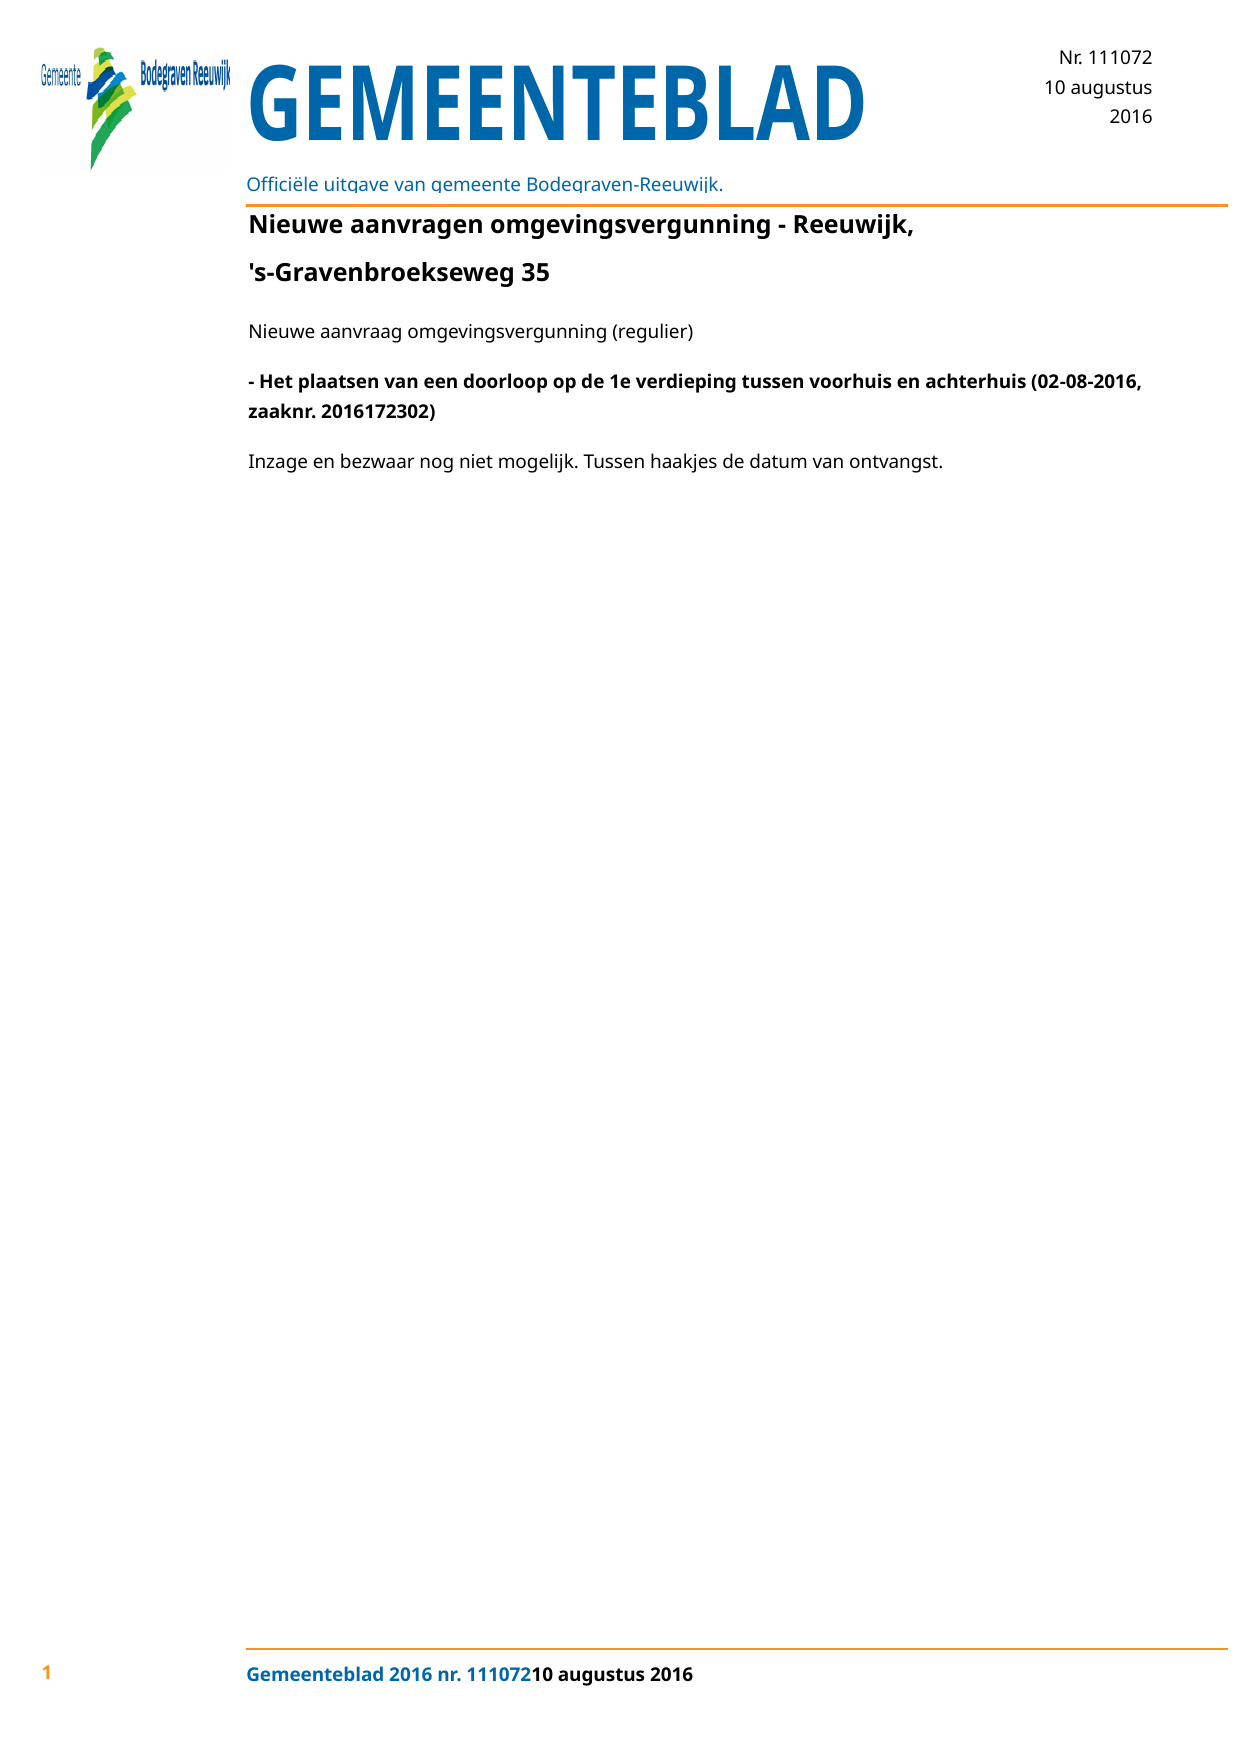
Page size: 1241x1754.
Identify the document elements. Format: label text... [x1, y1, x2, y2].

picture [41, 47, 231, 172]
text Nieuwe aanvragen omgevingsvergunning - Reeuwijk, 's‑Gravenbroekseweg 35 [248, 207, 1152, 288]
text - Het plaatsen van een doorloop op de 1e verdieping tussen voorhuis en achterhuis (02‑08‑2016, zaaknr. 2016172302) [248, 368, 1152, 424]
text Nieuwe aanvraag omgevingsvergunning (regulier) [248, 318, 1152, 344]
text Inzage en bezwaar nog niet mogelijk. Tussen haakjes de datum van ontvangst. [248, 448, 1152, 474]
